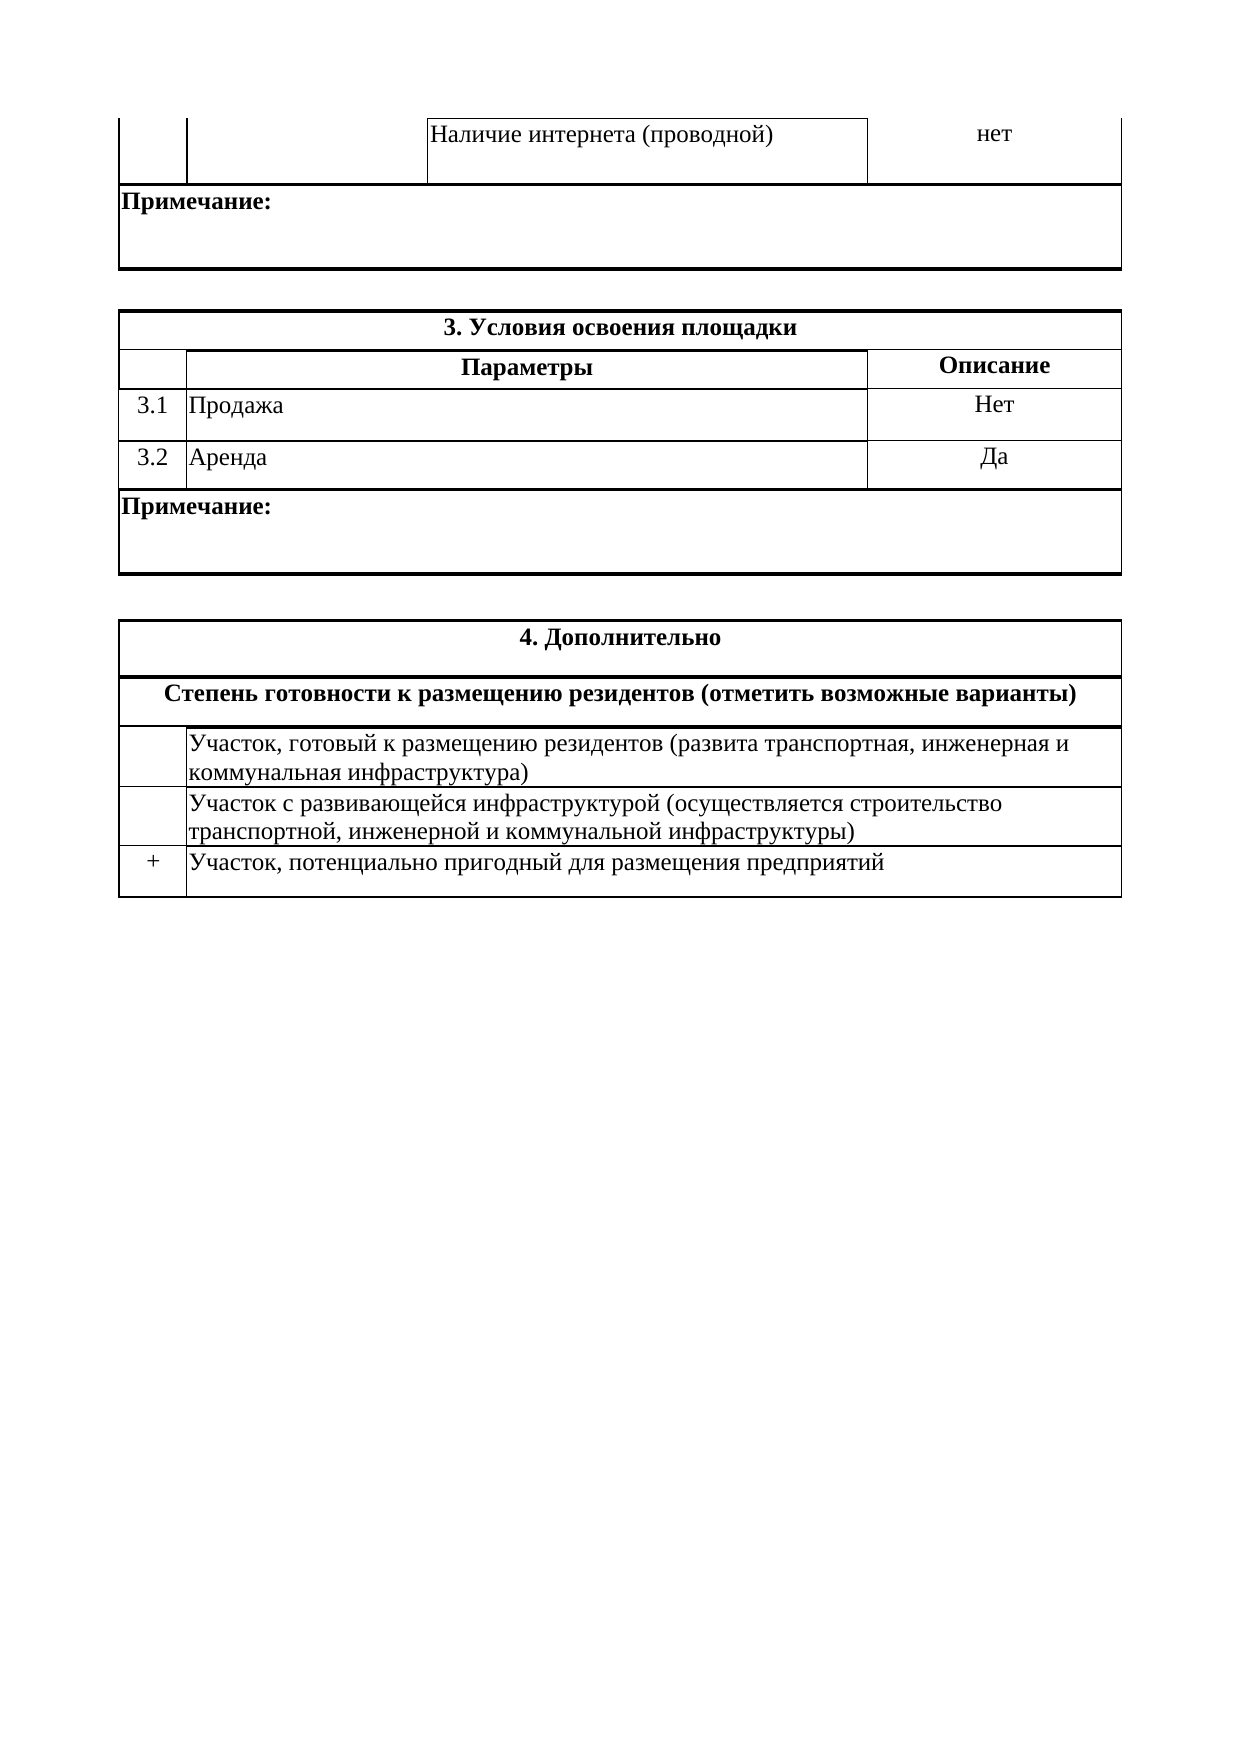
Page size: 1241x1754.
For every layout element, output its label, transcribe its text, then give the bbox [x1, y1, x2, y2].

table_cell Да [868, 441, 1121, 488]
table_cell Параметры [187, 352, 867, 388]
table_cell [120, 350, 186, 388]
table_cell 3.1 [119, 390, 186, 440]
table_cell [120, 727, 186, 786]
table_cell Примечание: [120, 186, 1121, 267]
table_cell Участок с развивающейся инфраструктурой (осуществляется строительство транспортной, инженерной и коммунальной инфраструктуры) [187, 788, 1121, 845]
table_cell Степень готовности к размещению резидентов (отметить возможные варианты) [120, 679, 1121, 725]
table_cell 3.2 [119, 442, 186, 488]
table_cell Нет [868, 389, 1121, 440]
table_cell [120, 787, 186, 845]
table_cell 4. Дополнительно [120, 622, 1121, 675]
table_cell [118, 576, 1122, 619]
table_cell [188, 118, 427, 183]
table_cell Участок, потенциально пригодный для размещения предприятий [187, 847, 1121, 896]
table_cell Наличие интернета (проводной) [428, 119, 867, 183]
table_cell Аренда [187, 442, 867, 488]
table_cell Продажа [187, 390, 867, 440]
table_cell [120, 118, 186, 183]
table_cell 3. Условия освоения площадки [120, 313, 1121, 349]
table_cell Примечание: [120, 491, 1121, 572]
table_cell [118, 271, 1122, 309]
table_cell нет [868, 118, 1121, 183]
table_cell Описание [868, 350, 1121, 388]
table_cell Участок, готовый к размещению резидентов (развита транспортная, инженерная и коммунальная инфраструктура) [187, 729, 1121, 786]
table_cell + [120, 846, 186, 896]
